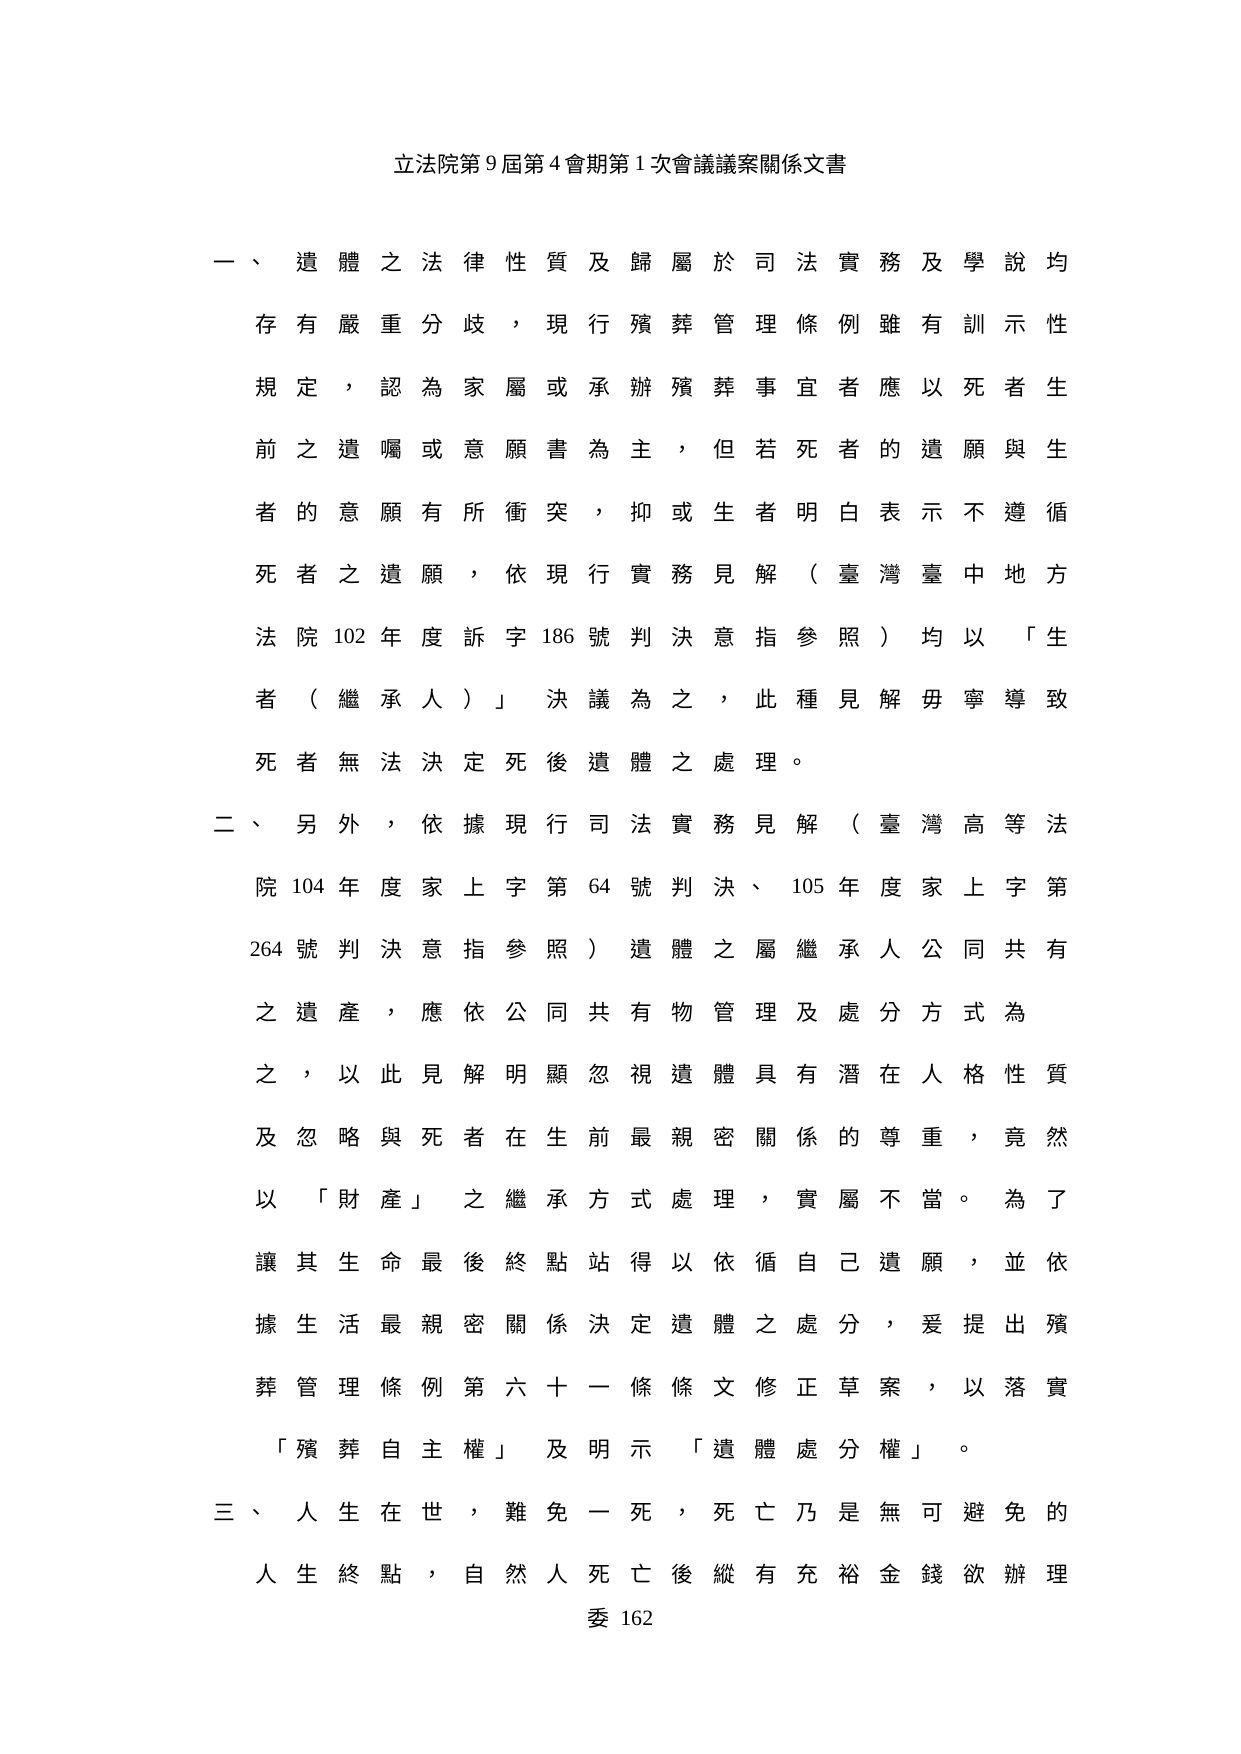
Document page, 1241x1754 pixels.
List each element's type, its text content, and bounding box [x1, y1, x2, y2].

text 一、遺體之法律性質及歸屬於司法實務及學說均存有嚴重分歧，現行殯葬管理條例雖有訓示性規定，認為家屬或承辦殯葬事宜者應以死者生前之遺囑或意願書為主，但若死者的遺願與生者的意願有所衝突，抑或生者明白表示不遵循死者之遺願，依現行實務見解（臺灣臺中地方法院102年度訴字186號判決意指參照）均以「生者（繼承人）」決議為之，此種見解毋寧導致死者無法決定死後遺體之處理。 [184, 219, 1078, 781]
text 三、人生在世，難免一死，死亡乃是無可避免的人生終點，自然人死亡後縱有充裕金錢欲辦理 [184, 1469, 1078, 1594]
text 二、另外，依據現行司法實務見解（臺灣高等法院104年度家上字第64號判決、105年度家上字第264號判決意指參照）遺體之屬繼承人公同共有之遺產，應依公同共有物管理及處分方式為之，以此見解明顯忽視遺體具有潛在人格性質及忽略與死者在生前最親密關係的尊重，竟然以「財產」之繼承方式處理，實屬不當。為了讓其生命最後終點站得以依循自己遺願，並依據生活最親密關係決定遺體之處分，爰提出殯葬管理條例第六十一條條文修正草案，以落實「殯葬自主權」及明示「遺體處分權」。 [184, 781, 1078, 1469]
